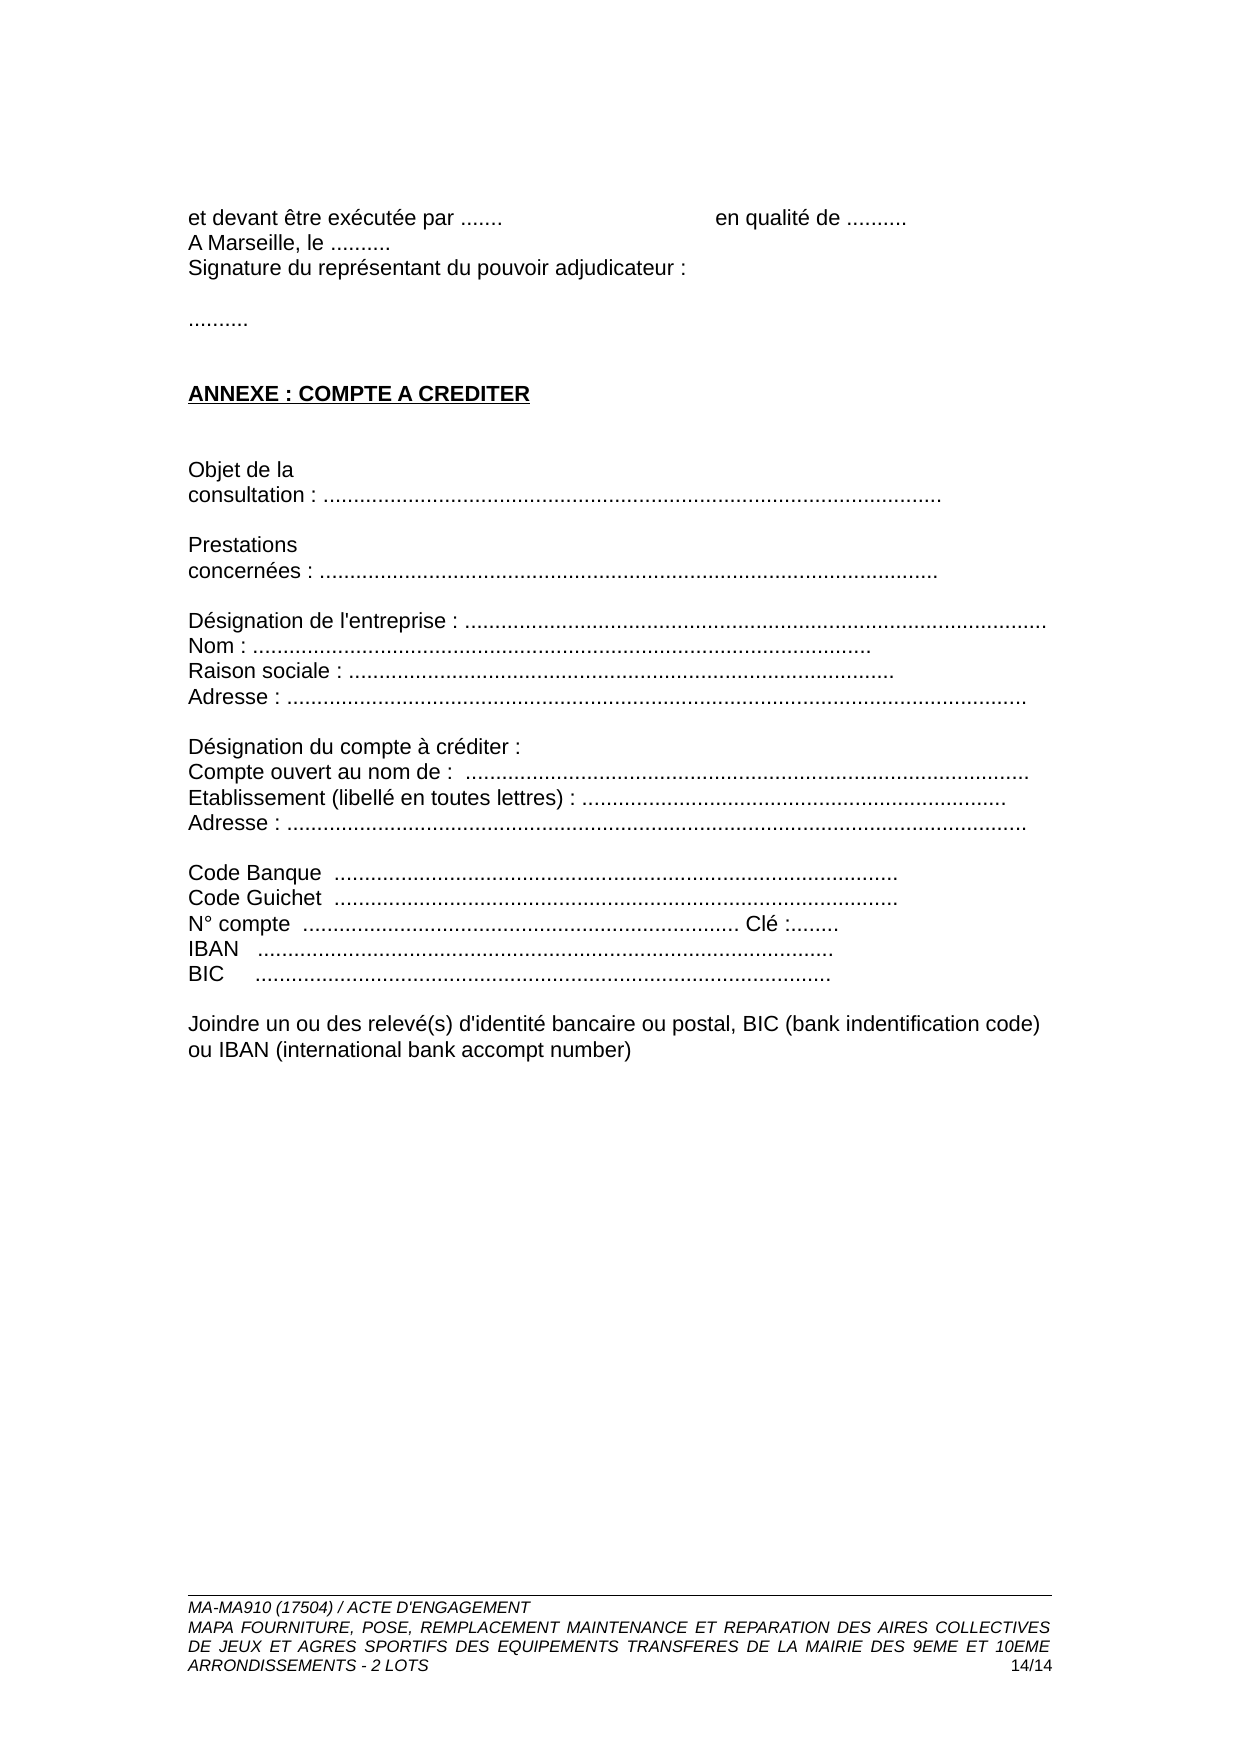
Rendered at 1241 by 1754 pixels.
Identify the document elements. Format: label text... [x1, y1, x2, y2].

text ANNEXE : COMPTE A CREDITER [188, 381, 1052, 406]
text Adresse : .......................................................................................................................... [188, 683, 1052, 709]
text N° compte ........................................................................ Clé :........ [188, 910, 1052, 936]
text Adresse : .......................................................................................................................... [188, 809, 1052, 835]
text .......... [188, 305, 1052, 331]
text BIC ............................................................................................... [188, 961, 1052, 986]
text Code Guichet ............................................................................................. [188, 885, 1052, 910]
text Signature du représentant du pouvoir adjudicateur : [188, 255, 1052, 280]
text Désignation de l'entreprise : ................................................................................................ [188, 608, 1052, 633]
text Prestations concernées : ...................................................................................................... [188, 532, 1052, 583]
text Désignation du compte à créditer : [188, 734, 1052, 759]
text Etablissement (libellé en toutes lettres) : ...................................................................... [188, 784, 1052, 809]
text et devant être exécutée par ....... en qualité de .......... [188, 204, 1052, 230]
text A Marseille, le .......... [188, 230, 1052, 255]
text Objet de la consultation : ...................................................................................................... [188, 457, 1052, 507]
text Joindre un ou des relevé(s) d'identité bancaire ou postal, BIC (bank indentification code) ou IBAN (international bank accompt number) [188, 1011, 1052, 1062]
text Code Banque ............................................................................................. [188, 860, 1052, 885]
text Nom : ...................................................................................................... [188, 633, 1052, 658]
text Compte ouvert au nom de : ............................................................................................. [188, 759, 1052, 784]
text IBAN ............................................................................................... [188, 936, 1052, 961]
text Raison sociale : .......................................................................................... [188, 658, 1052, 683]
